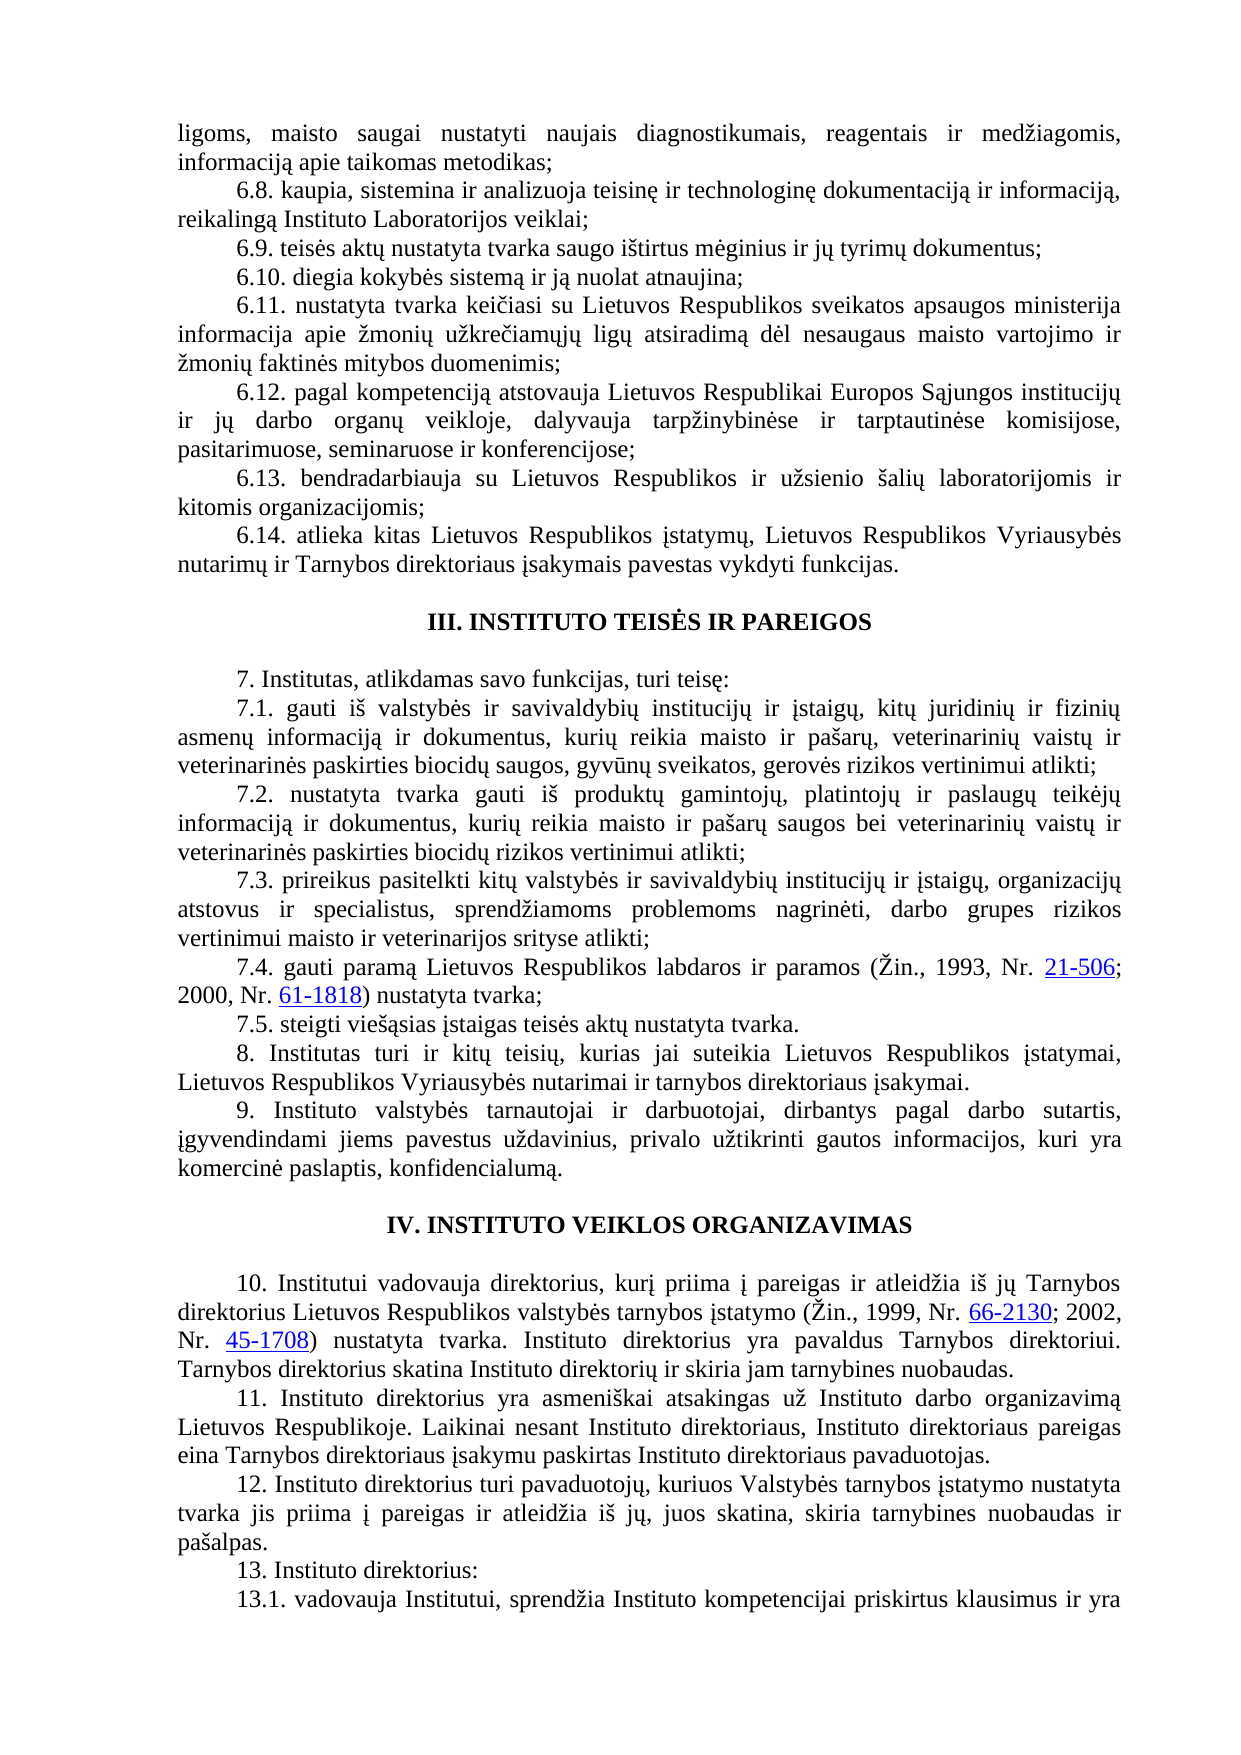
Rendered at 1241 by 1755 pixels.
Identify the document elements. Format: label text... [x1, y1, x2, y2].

text 7.2. nustatyta tvarka gauti iš produktų gamintojų, platintojų ir paslaugų teikėjų informaciją ir dokumentus, kurių reikia maisto ir pašarų saugos bei veterinarinių vaistų ir veterinarinės paskirties biocidų rizikos vertinimui atlikti; [177, 779, 1122, 866]
text 13.1. vadovauja Institutui, sprendžia Instituto kompetencijai priskirtus klausimus ir yra [177, 1584, 1122, 1613]
text 6.14. atlieka kitas Lietuvos Respublikos įstatymų, Lietuvos Respublikos Vyriausybės nutarimų ir Tarnybos direktoriaus įsakymais pavestas vykdyti funkcijas. [177, 521, 1122, 578]
text 7. Institutas, atlikdamas savo funkcijas, turi teisę: [177, 664, 1122, 693]
text 6.8. kaupia, sistemina ir analizuoja teisinę ir technologinę dokumentaciją ir informaciją, reikalingą Instituto Laboratorijos veiklai; [177, 176, 1122, 233]
text 6.9. teisės aktų nustatyta tvarka saugo ištirtus mėginius ir jų tyrimų dokumentus; [177, 233, 1122, 262]
text 6.10. diegia kokybės sistemą ir ją nuolat atnaujina; [177, 262, 1122, 291]
text 13. Instituto direktorius: [177, 1556, 1122, 1584]
text 10. Institutui vadovauja direktorius, kurį priima į pareigas ir atleidžia iš jų Tarnybos direktorius Lietuvos Respublikos valstybės tarnybos įstatymo (Žin., 1999, Nr. 66-2130; 2002, Nr. 45-1708) nustatyta tvarka. Instituto direktorius yra pavaldus Tarnybos direktoriui. Tarnybos direktorius skatina Instituto direktorių ir skiria jam tarnybines nuobaudas. [177, 1268, 1122, 1383]
text 9. Instituto valstybės tarnautojai ir darbuotojai, dirbantys pagal darbo sutartis, įgyvendindami jiems pavestus uždavinius, privalo užtikrinti gautos informacijos, kuri yra komercinė paslaptis, konfidencialumą. [177, 1096, 1122, 1182]
text 7.5. steigti viešąsias įstaigas teisės aktų nustatyta tvarka. [177, 1009, 1122, 1038]
text 6.12. pagal kompetenciją atstovauja Lietuvos Respublikai Europos Sąjungos institucijų ir jų darbo organų veikloje, dalyvauja tarpžinybinėse ir tarptautinėse komisijose, pasitarimuose, seminaruose ir konferencijose; [177, 377, 1122, 463]
text 11. Instituto direktorius yra asmeniškai atsakingas už Instituto darbo organizavimą Lietuvos Respublikoje. Laikinai nesant Instituto direktoriaus, Instituto direktoriaus pareigas eina Tarnybos direktoriaus įsakymu paskirtas Instituto direktoriaus pavaduotojas. [177, 1383, 1122, 1469]
text 8. Institutas turi ir kitų teisių, kurias jai suteikia Lietuvos Respublikos įstatymai, Lietuvos Respublikos Vyriausybės nutarimai ir tarnybos direktoriaus įsakymai. [177, 1038, 1122, 1096]
text 12. Instituto direktorius turi pavaduotojų, kuriuos Valstybės tarnybos įstatymo nustatyta tvarka jis priima į pareigas ir atleidžia iš jų, juos skatina, skiria tarnybines nuobaudas ir pašalpas. [177, 1469, 1122, 1556]
text ligoms, maisto saugai nustatyti naujais diagnostikumais, reagentais ir medžiagomis, informaciją apie taikomas metodikas; [177, 118, 1122, 176]
text IV. INSTITUTO VEIKLOS ORGANIZAVIMAS [177, 1211, 1122, 1239]
text 6.11. nustatyta tvarka keičiasi su Lietuvos Respublikos sveikatos apsaugos ministerija informacija apie žmonių užkrečiamųjų ligų atsiradimą dėl nesaugaus maisto vartojimo ir žmonių faktinės mitybos duomenimis; [177, 291, 1122, 377]
text 7.4. gauti paramą Lietuvos Respublikos labdaros ir paramos (Žin., 1993, Nr. 21-506; 2000, Nr. 61-1818) nustatyta tvarka; [177, 952, 1122, 1009]
text 7.3. prireikus pasitelkti kitų valstybės ir savivaldybių institucijų ir įstaigų, organizacijų atstovus ir specialistus, sprendžiamoms problemoms nagrinėti, darbo grupes rizikos vertinimui maisto ir veterinarijos srityse atlikti; [177, 866, 1122, 952]
text 6.13. bendradarbiauja su Lietuvos Respublikos ir užsienio šalių laboratorijomis ir kitomis organizacijomis; [177, 463, 1122, 521]
text III. INSTITUTO TEISĖS IR PAREIGOS [177, 607, 1122, 636]
text 7.1. gauti iš valstybės ir savivaldybių institucijų ir įstaigų, kitų juridinių ir fizinių asmenų informaciją ir dokumentus, kurių reikia maisto ir pašarų, veterinarinių vaistų ir veterinarinės paskirties biocidų saugos, gyvūnų sveikatos, gerovės rizikos vertinimui atlikti; [177, 693, 1122, 779]
